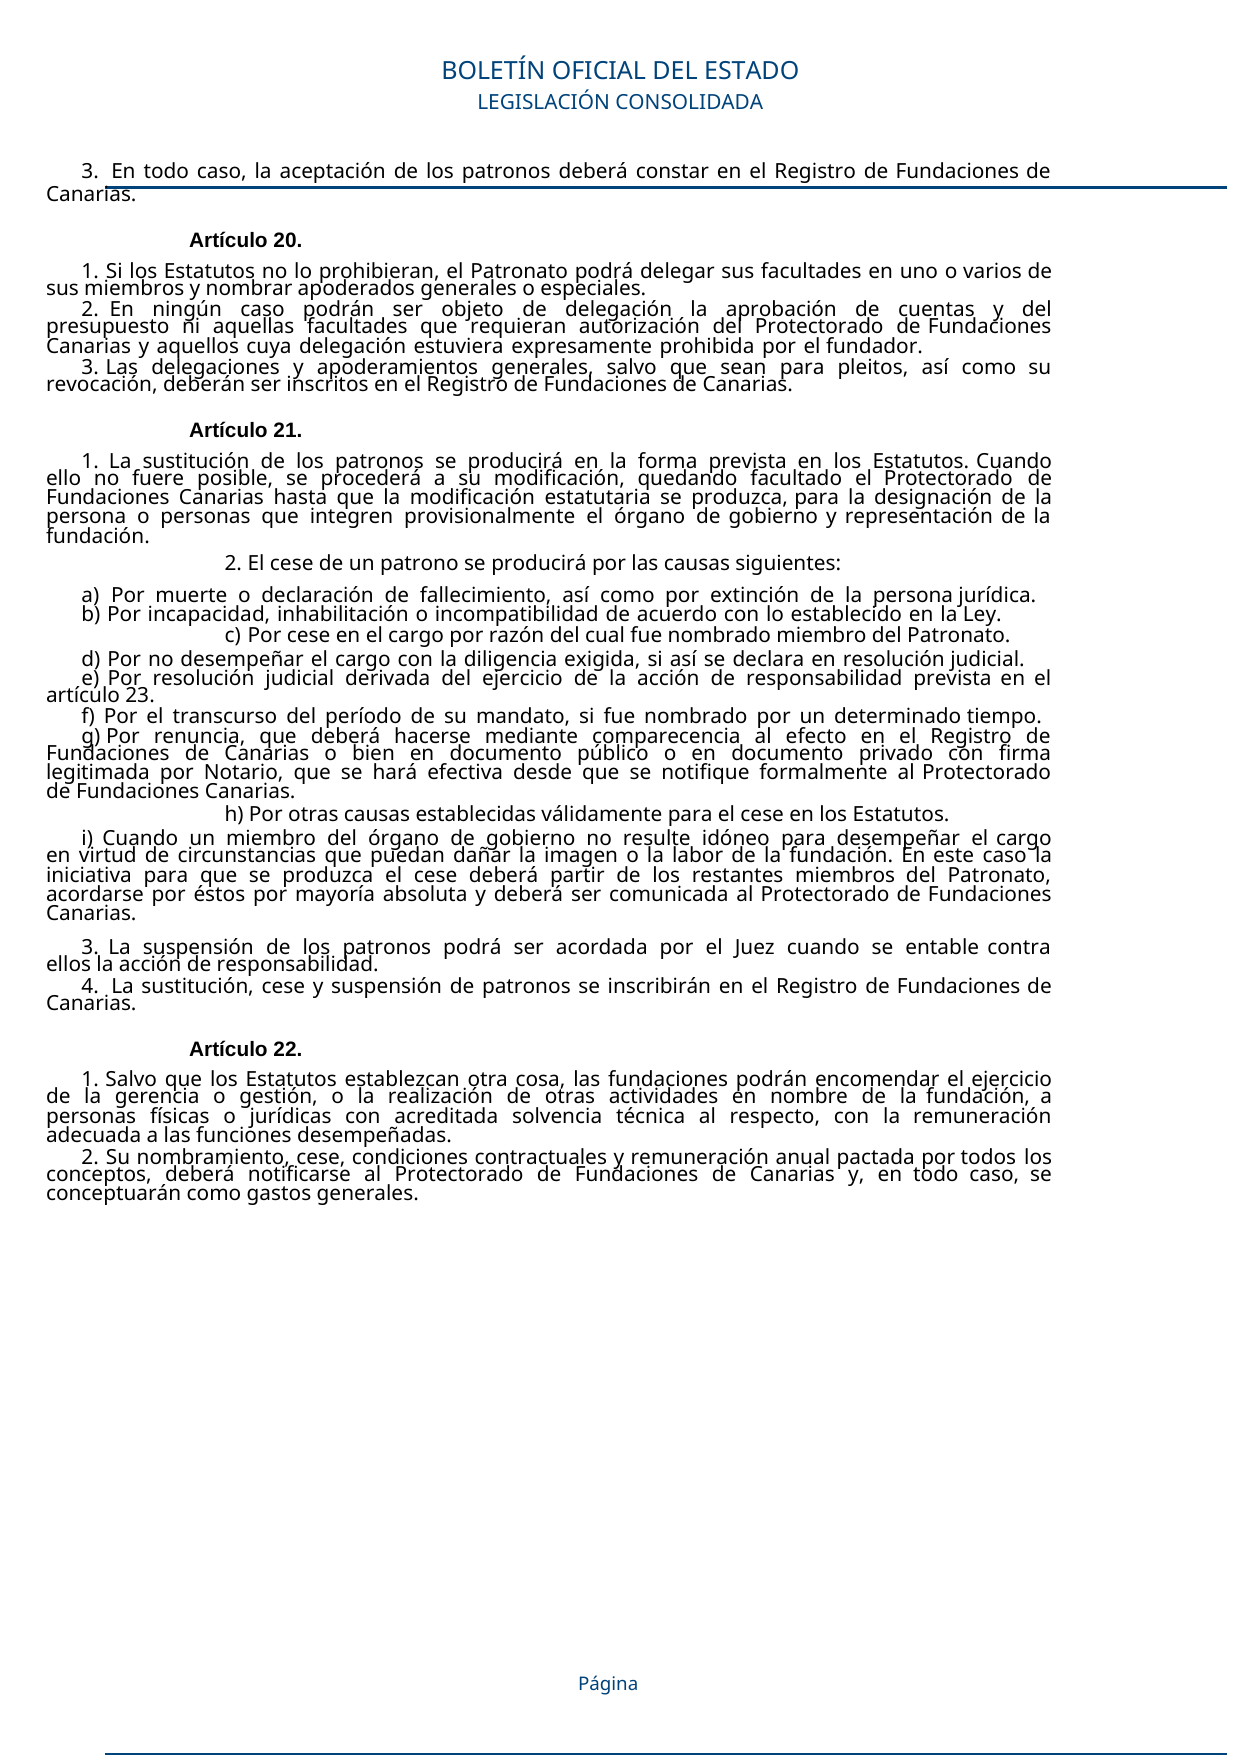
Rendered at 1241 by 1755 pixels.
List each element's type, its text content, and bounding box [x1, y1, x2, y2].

list Su nombramiento, cese, condiciones contractuales y remuneración anual pactada por todos los conceptos, deberá notificarse al Protectorado de Fundaciones de Canarias y, en todo caso, se conceptuarán como gastos generales. [46, 1149, 1052, 1207]
list Por el transcurso del período de su mandato, si fue nombrado por un determinado tiempo. [46, 708, 1052, 728]
list Las delegaciones y apoderamientos generales, salvo que sean para pleitos, así como su revocación, deberán ser inscritos en el Registro de Fundaciones de Canarias. [46, 359, 1052, 398]
list Por cese en el cargo por razón del cual fue nombrado miembro del Patronato. [224, 626, 1195, 647]
list Por renuncia, que deberá hacerse mediante comparecencia al efecto en el Registro de Fundaciones de Canarias o bien en documento público o en documento privado con firma legitimada por Notario, que se hará efectiva desde que se notifique formalmente al Protectorado de Fundaciones Canarias. [46, 728, 1052, 805]
list En ningún caso podrán ser objeto de delegación la aprobación de cuentas y del presupuesto ni aquellas facultades que requieran autorización del Protectorado de Fundaciones Canarias y aquellos cuya delegación estuviera expresamente prohibida por el fundador. [46, 301, 1052, 359]
subtitle Artículo 20. [189, 228, 1195, 252]
list La sustitución, cese y suspensión de patronos se inscribirán en el Registro de Fundaciones de Canarias. [46, 978, 1052, 1017]
list La sustitución de los patronos se producirá en la forma prevista en los Estatutos. Cuando ello no fuere posible, se procederá a su modificación, quedando facultado el Protectorado de Fundaciones Canarias hasta que la modificación estatutaria se produzca, para la designación de la persona o personas que integren provisionalmente el órgano de gobierno y representación de la fundación. [46, 453, 1052, 549]
list Por otras causas establecidas válidamente para el cese en los Estatutos. [224, 805, 1195, 826]
list La suspensión de los patronos podrá ser acordada por el Juez cuando se entable contra ellos la acción de responsabilidad. [46, 939, 1052, 978]
list Cuando un miembro del órgano de gobierno no resulte idóneo para desempeñar el cargo en virtud de circunstancias que puedan dañar la imagen o la labor de la fundación. En este caso la iniciativa para que se produzca el cese deberá partir de los restantes miembros del Patronato, acordarse por éstos por mayoría absoluta y deberá ser comunicada al Protectorado de Fundaciones Canarias. [46, 830, 1052, 927]
list Salvo que los Estatutos establezcan otra cosa, las fundaciones podrán encomendar el ejercicio de la gerencia o gestión, o la realización de otras actividades en nombre de la fundación, a personas físicas o jurídicas con acreditada solvencia técnica al respecto, con la remuneración adecuada a las funciones desempeñadas. [46, 1071, 1052, 1149]
subtitle Artículo 22. [189, 1037, 1195, 1061]
list Si los Estatutos no lo prohibieran, el Patronato podrá delegar sus facultades en uno o varios de sus miembros y nombrar apoderados generales o especiales. [46, 263, 1052, 301]
list Por resolución judicial derivada del ejercicio de la acción de responsabilidad prevista en el artículo 23. [46, 670, 1052, 708]
list El cese de un patrono se producirá por las causas siguientes: [224, 549, 1195, 576]
list Por muerte o declaración de fallecimiento, así como por extinción de la persona jurídica. [46, 587, 1052, 606]
list Por no desempeñar el cargo con la diligencia exigida, si así se declara en resolución judicial. [46, 651, 1052, 670]
subtitle Artículo 21. [189, 418, 1195, 442]
list Por incapacidad, inhabilitación o incompatibilidad de acuerdo con lo establecido en la Ley. [46, 606, 1052, 626]
list En todo caso, la aceptación de los patronos deberá constar en el Registro de Fundaciones de Canarias. [46, 163, 1052, 208]
